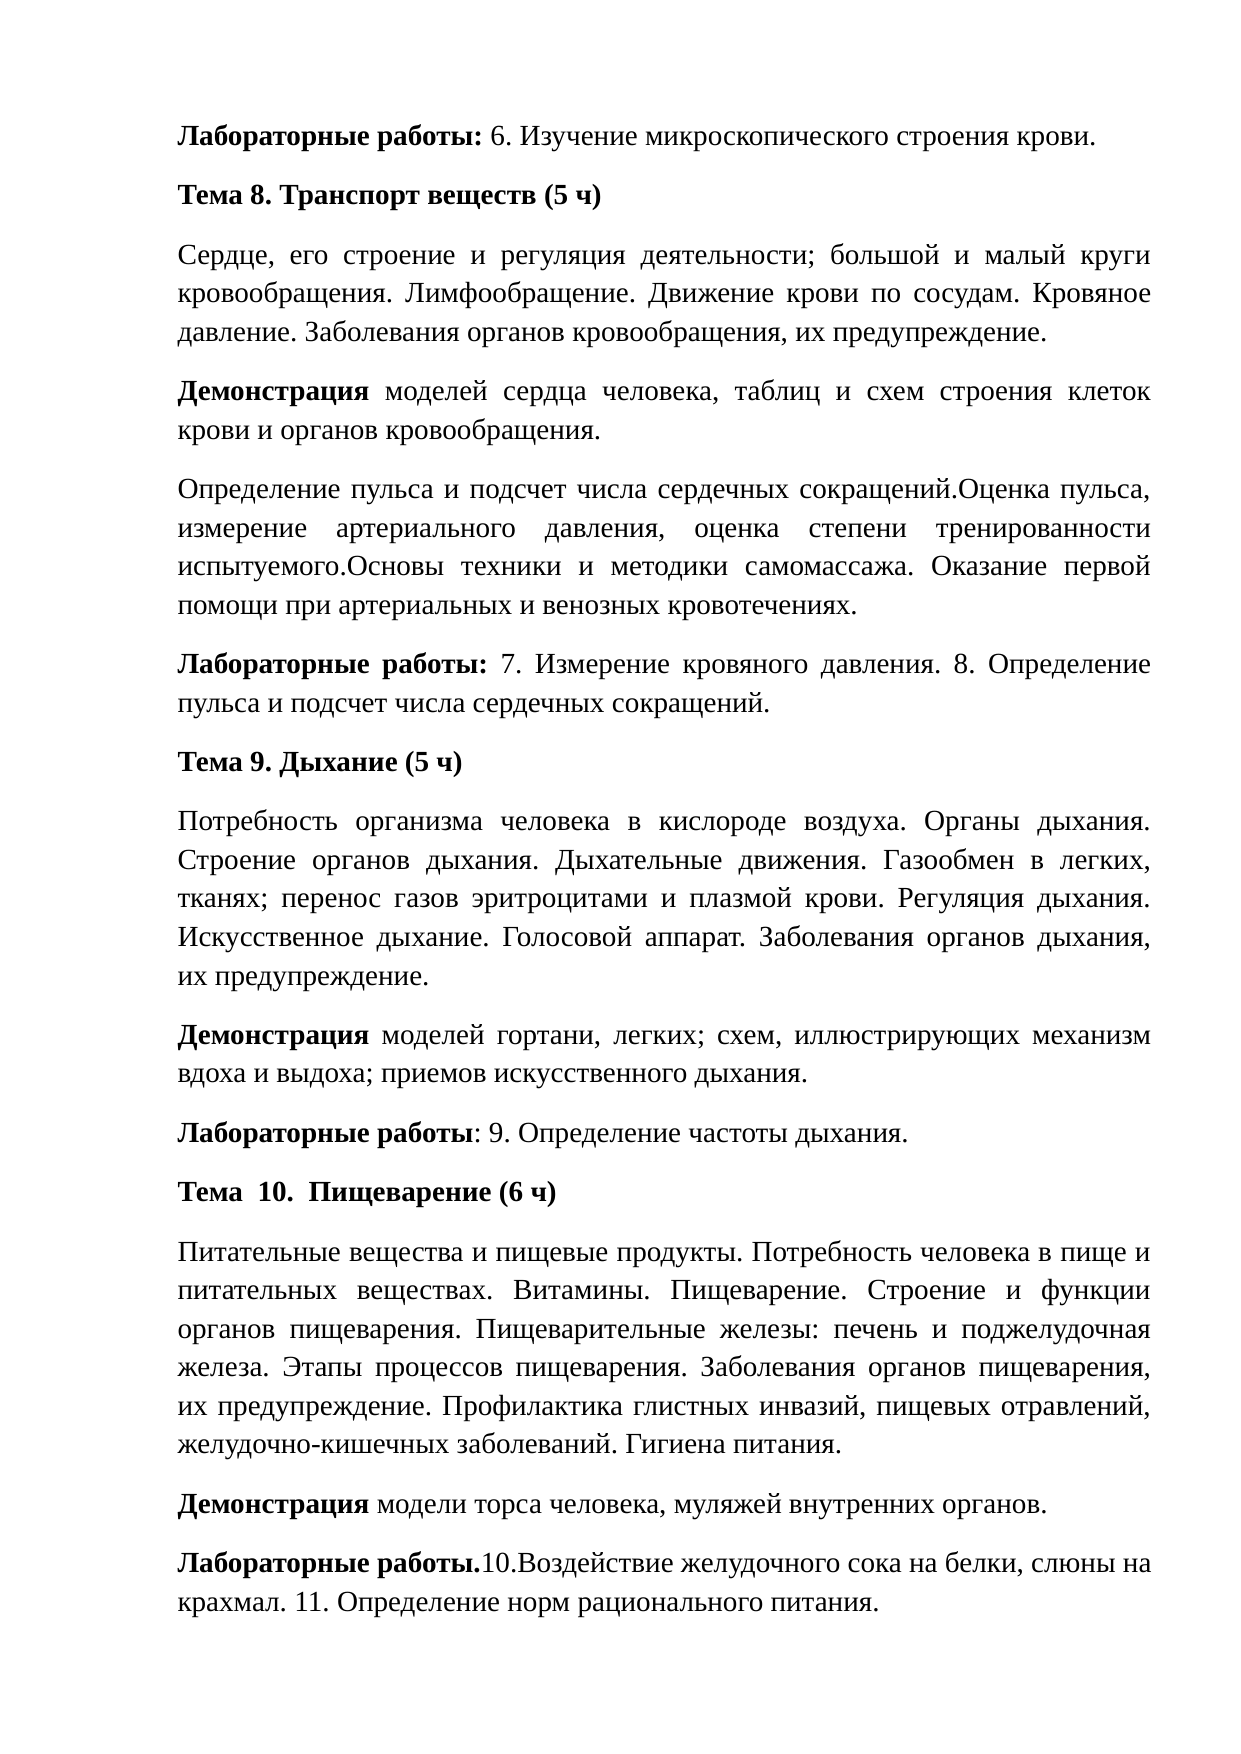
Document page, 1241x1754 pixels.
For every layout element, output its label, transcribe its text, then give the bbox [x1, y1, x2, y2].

text Лабораторные работы: 9. Определение частоты дыхания. [177, 1115, 1152, 1148]
text Лабораторные работы: 7. Измерение кровяного давления. 8. Определение пульса и подсчет числа сердечных сокращений. [177, 646, 1152, 718]
text Демонстрация моделей сердца человека, таблиц и схем строения клеток крови и органов кровообращения. [177, 373, 1152, 445]
text Питательные вещества и пищевые продукты. Потребность человека в пище и питательных веществах. Витамины. Пищеварение. Строение и функции органов пищеварения. Пищеварительные железы: печень и поджелудочная железа. Этапы процессов пищеварения. Заболевания органов пищеварения, их предупреждение. Профилактика глистных инвазий, пищевых отравлений, желудочно-кишечных заболеваний. Гигиена питания. [177, 1234, 1152, 1460]
text Определение пульса и подсчет числа сердечных сокращений.Оценка пульса, измерение артериального давления, оценка степени тренированности испытуемого.Основы техники и методики самомассажа. Оказание первой помощи при артериальных и венозных кровотечениях. [177, 471, 1152, 620]
text Тема 9. Дыхание (5 ч) [177, 744, 1152, 778]
text Лабораторные работы.10.Воздействие желудочного сока на белки, слюны на крахмал. 11. Определение норм рационального питания. [177, 1545, 1152, 1617]
text Тема 8. Транспорт веществ (5 ч) [177, 177, 1152, 211]
text Потребность организма человека в кислороде воздуха. Органы дыхания. Строение органов дыхания. Дыхательные движения. Газообмен в легких, тканях; перенос газов эритроцитами и плазмой крови. Регуляция дыхания. Искусственное дыхание. Голосовой аппарат. Заболевания органов дыхания, их предупреждение. [177, 803, 1152, 991]
text Демонстрация модели торса человека, муляжей внутренних органов. [177, 1486, 1152, 1519]
text Тема 10. Пищеварение (6 ч) [177, 1174, 1152, 1208]
text Демонстрация моделей гортани, легких; схем, иллюстрирующих механизм вдоха и выдоха; приемов искусственного дыхания. [177, 1017, 1152, 1089]
text Сердце, его строение и регуляция деятельности; большой и малый круги кровообращения. Лимфообращение. Движение крови по сосудам. Кровяное давление. Заболевания органов кровообращения, их предупреждение. [177, 237, 1152, 347]
text Лабораторные работы: 6. Изучение микроскопического строения крови. [177, 118, 1152, 152]
